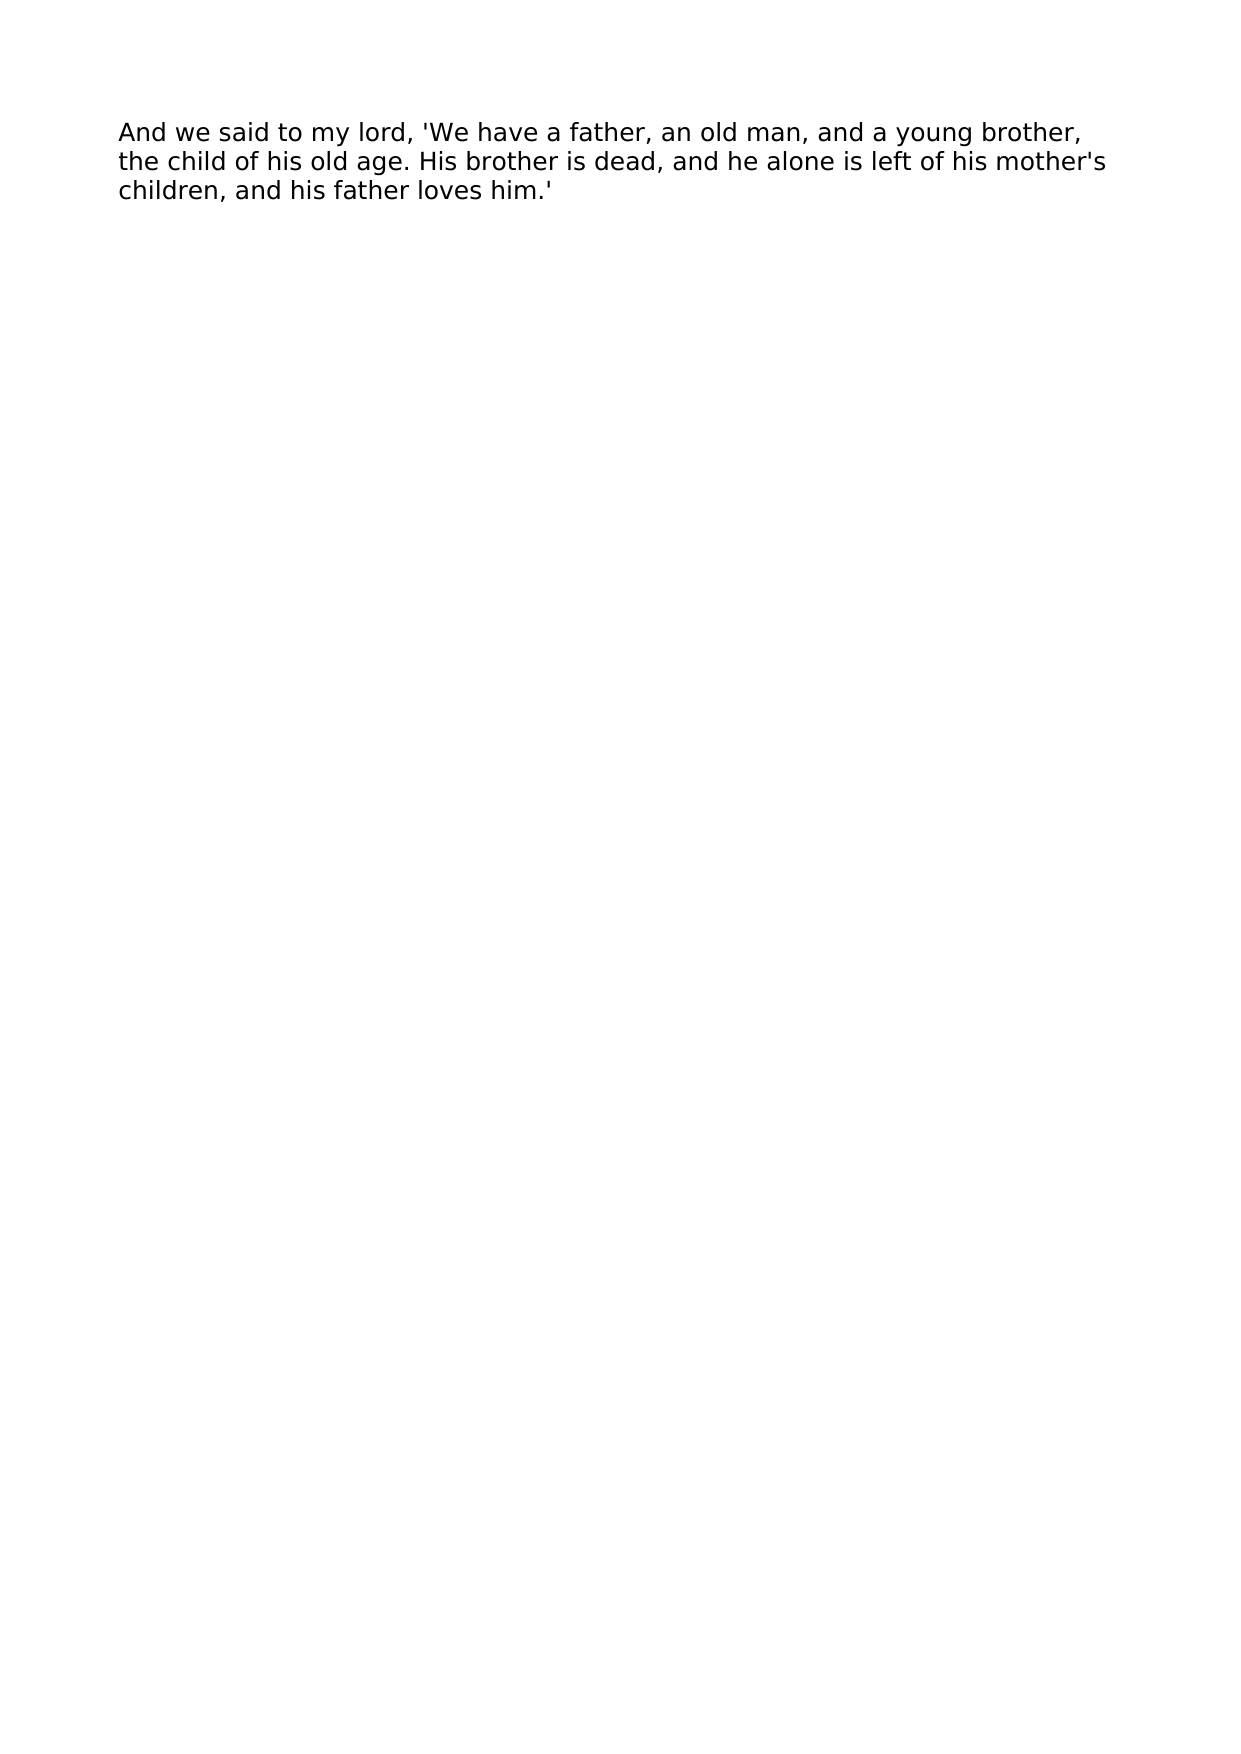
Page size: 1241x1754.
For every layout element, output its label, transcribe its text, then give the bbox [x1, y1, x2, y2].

text And we said to my lord, 'We have a father, an old man, and a young brother, the child of his old age. His brother is dead, and he alone is left of his mother's children, and his father loves him.' [118, 118, 1122, 206]
